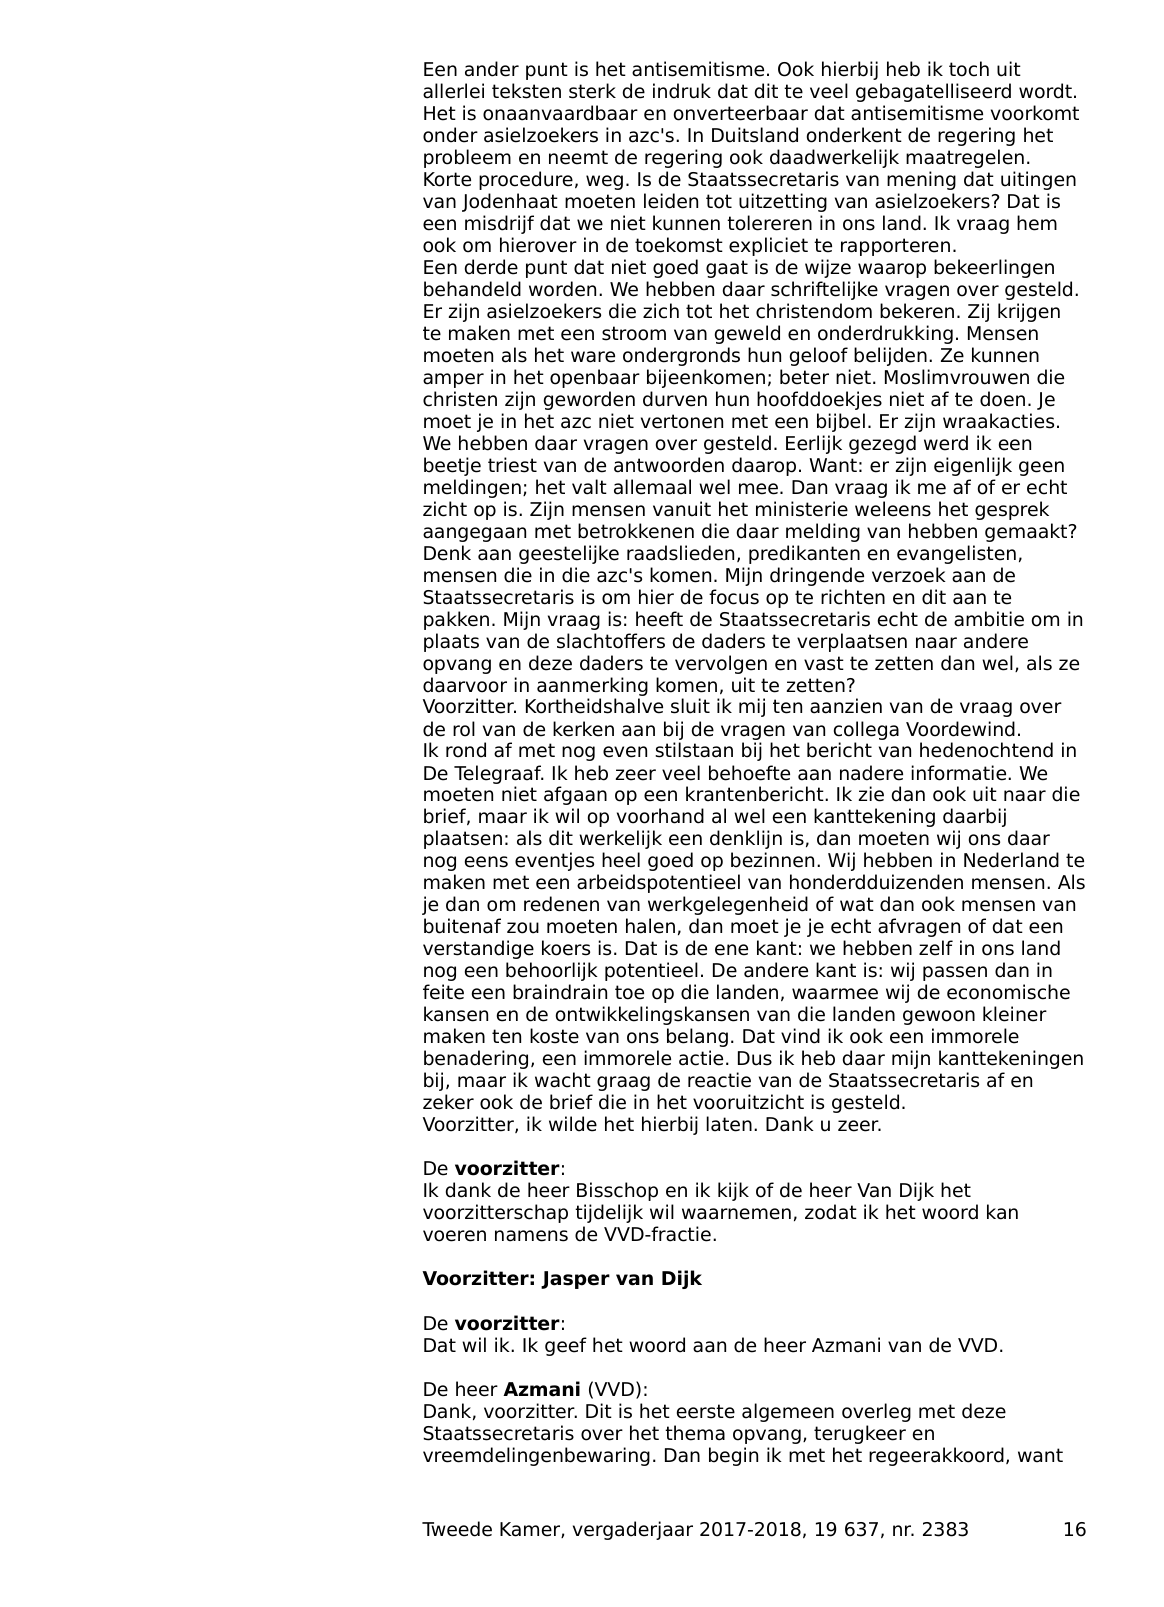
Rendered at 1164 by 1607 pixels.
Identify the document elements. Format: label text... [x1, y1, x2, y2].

text Ik rond af met nog even stilstaan bij het bericht van hedenochtend in De Telegraaf. Ik heb zeer veel behoefte aan nadere informatie. We moeten niet afgaan op een krantenbericht. Ik zie dan ook uit naar die brief, maar ik wil op voorhand al wel een kanttekening daarbij plaatsen: als dit werkelijk een denklijn is, dan moeten wij ons daar nog eens eventjes heel goed op bezinnen. Wij hebben in Nederland te maken met een arbeidspotentieel van honderdduizenden mensen. Als je dan om redenen van werkgelegenheid of wat dan ook mensen van buitenaf zou moeten halen, dan moet je je echt afvragen of dat een verstandige koers is. Dat is de ene kant: we hebben zelf in ons land nog een behoorlijk potentieel. De andere kant is: wij passen dan in feite een braindrain toe op die landen, waarmee wij de economische kansen en de ontwikkelingskansen van die landen gewoon kleiner maken ten koste van ons belang. Dat vind ik ook een immorele benadering, een immorele actie. Dus ik heb daar mijn kanttekeningen bij, maar ik wacht graag de reactie van de Staatssecretaris af en zeker ook de brief die in het vooruitzicht is gesteld. [422, 740, 1087, 1114]
text De voorzitter: [422, 1312, 1087, 1334]
text De heer Azmani (VVD): [422, 1379, 1087, 1401]
text Dank, voorzitter. Dit is het eerste algemeen overleg met deze Staatssecretaris over het thema opvang, terugkeer en vreemdelingenbewaring. Dan begin ik met het regeerakkoord, want [422, 1401, 1087, 1467]
subtitle Voorzitter: Jasper van Dijk [422, 1268, 1087, 1290]
text Een ander punt is het antisemitisme. Ook hierbij heb ik toch uit allerlei teksten sterk de indruk dat dit te veel gebagatelliseerd wordt. Het is onaanvaardbaar en onverteerbaar dat antisemitisme voorkomt onder asielzoekers in azc's. In Duitsland onderkent de regering het probleem en neemt de regering ook daadwerkelijk maatregelen. Korte procedure, weg. Is de Staatssecretaris van mening dat uitingen van Jodenhaat moeten leiden tot uitzetting van asielzoekers? Dat is een misdrijf dat we niet kunnen tolereren in ons land. Ik vraag hem ook om hierover in de toekomst expliciet te rapporteren. [422, 59, 1087, 257]
text Een derde punt dat niet goed gaat is de wijze waarop bekeerlingen behandeld worden. We hebben daar schriftelijke vragen over gesteld. Er zijn asielzoekers die zich tot het christendom bekeren. Zij krijgen te maken met een stroom van geweld en onderdrukking. Mensen moeten als het ware ondergronds hun geloof belijden. Ze kunnen amper in het openbaar bijeenkomen; beter niet. Moslimvrouwen die christen zijn geworden durven hun hoofddoekjes niet af te doen. Je moet je in het azc niet vertonen met een bijbel. Er zijn wraakacties. We hebben daar vragen over gesteld. Eerlijk gezegd werd ik een beetje triest van de antwoorden daarop. Want: er zijn eigenlijk geen meldingen; het valt allemaal wel mee. Dan vraag ik me af of er echt zicht op is. Zijn mensen vanuit het ministerie weleens het gesprek aangegaan met betrokkenen die daar melding van hebben gemaakt? Denk aan geestelijke raadslieden, predikanten en evangelisten, mensen die in die azc's komen. Mijn dringende verzoek aan de Staatssecretaris is om hier de focus op te richten en dit aan te pakken. Mijn vraag is: heeft de Staatssecretaris echt de ambitie om in plaats van de slachtoffers de daders te verplaatsen naar andere opvang en deze daders te vervolgen en vast te zetten dan wel, als ze daarvoor in aanmerking komen, uit te zetten? [422, 257, 1087, 696]
text De voorzitter: [422, 1158, 1087, 1180]
text Dat wil ik. Ik geef het woord aan de heer Azmani van de VVD. [422, 1334, 1087, 1356]
text Voorzitter. Kortheidshalve sluit ik mij ten aanzien van de vraag over de rol van de kerken aan bij de vragen van collega Voordewind. [422, 696, 1087, 740]
text Ik dank de heer Bisschop en ik kijk of de heer Van Dijk het voorzitterschap tijdelijk wil waarnemen, zodat ik het woord kan voeren namens de VVD-fractie. [422, 1180, 1087, 1246]
text Voorzitter, ik wilde het hierbij laten. Dank u zeer. [422, 1114, 1087, 1136]
